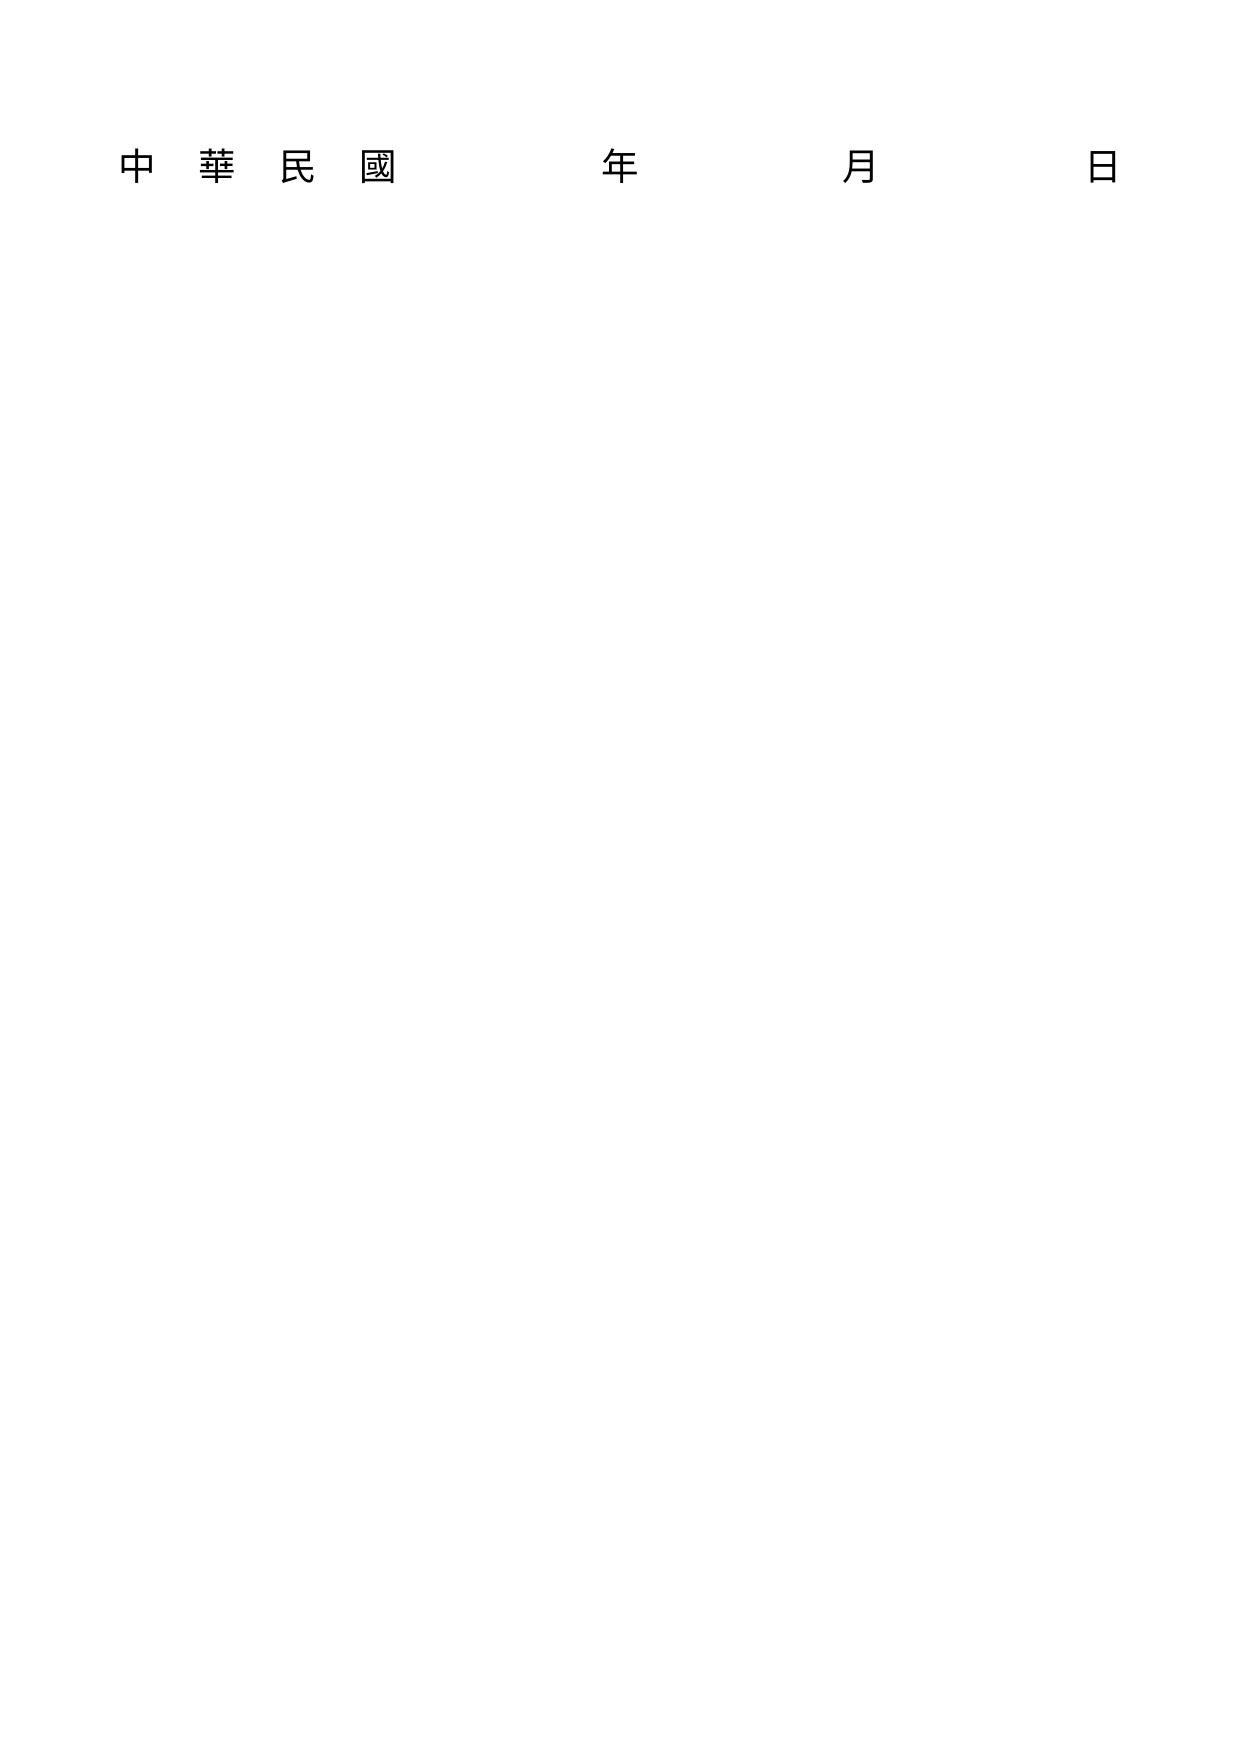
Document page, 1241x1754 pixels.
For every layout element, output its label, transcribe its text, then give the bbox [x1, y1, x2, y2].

text 中華民國 年 月 日 [118, 127, 1122, 202]
